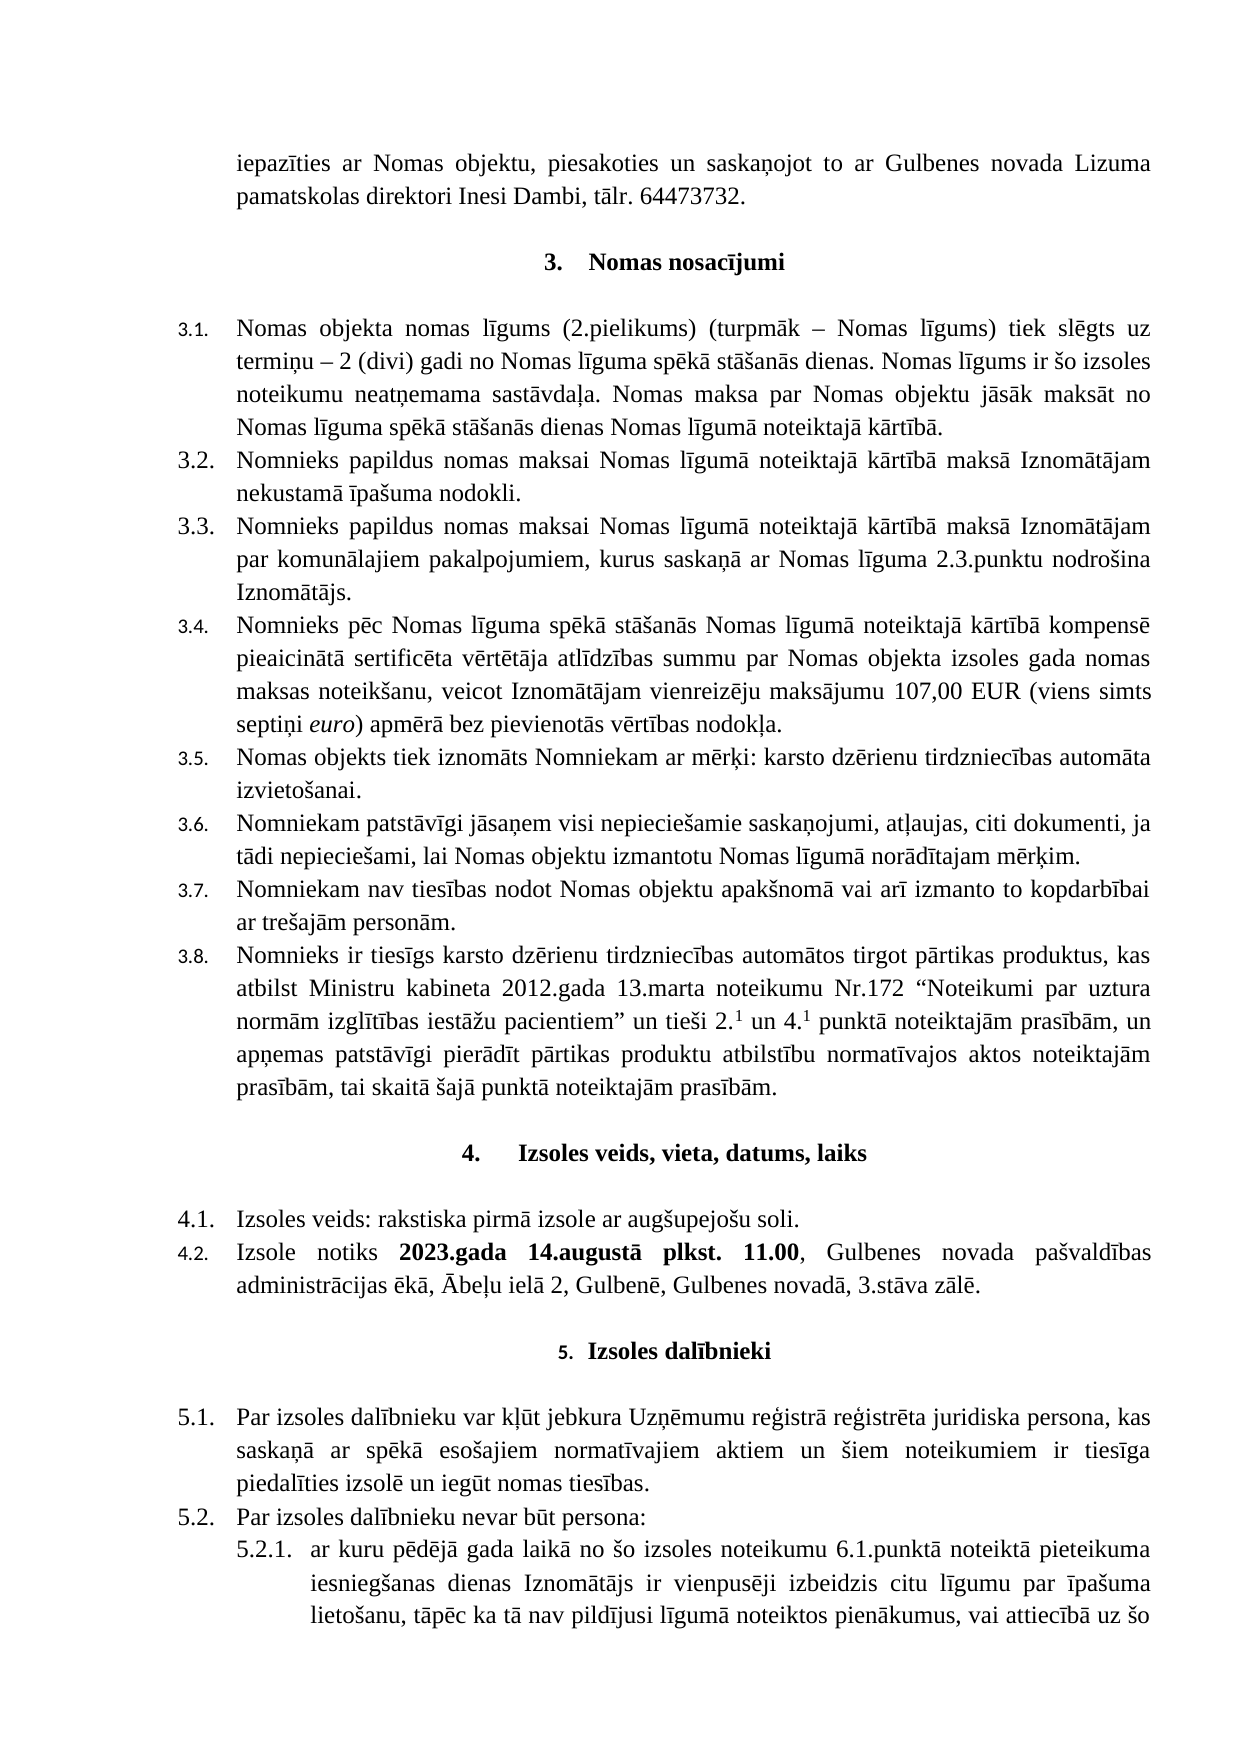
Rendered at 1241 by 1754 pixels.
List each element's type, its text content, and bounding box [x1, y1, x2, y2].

list Nomas nosacījumi [177, 247, 1152, 276]
list Par izsoles dalībnieku nevar būt persona: [177, 1502, 1152, 1530]
list Nomnieks papildus nomas maksai Nomas līgumā noteiktajā kārtībā maksā Iznomātājam nekustamā īpašuma nodokli. [177, 445, 1152, 507]
list Izsoles veids, vieta, datums, laiks [177, 1138, 1152, 1167]
list iepazīties ar Nomas objektu, piesakoties un saskaņojot to ar Gulbenes novada Lizuma pamatskolas direktori Inesi Dambi, tālr. 64473732. [177, 148, 1152, 209]
list Par izsoles dalībnieku var kļūt jebkura Uzņēmumu reģistrā reģistrēta juridiska persona, kas saskaņā ar spēkā esošajiem normatīvajiem aktiem un šiem noteikumiem ir tiesīga piedalīties izsolē un iegūt nomas tiesības. [177, 1402, 1152, 1497]
list Izsoles dalībnieki [177, 1336, 1152, 1365]
list ar kuru pēdējā gada laikā no šo izsoles noteikumu 6.1.punktā noteiktā pieteikuma iesniegšanas dienas Iznomātājs ir vienpusēji izbeidzis citu līgumu par īpašuma lietošanu, tāpēc ka tā nav pildījusi līgumā noteiktos pienākumus, vai attiecībā uz šo [236, 1534, 1152, 1629]
list Nomas objekts tiek iznomāts Nomniekam ar mērķi: karsto dzērienu tirdzniecības automāta izvietošanai. [177, 742, 1152, 804]
list Nomnieks papildus nomas maksai Nomas līgumā noteiktajā kārtībā maksā Iznomātājam par komunālajiem pakalpojumiem, kurus saskaņā ar Nomas līguma 2.3.punktu nodrošina Iznomātājs. [177, 511, 1152, 606]
list Nomniekam patstāvīgi jāsaņem visi nepieciešamie saskaņojumi, atļaujas, citi dokumenti, ja tādi nepieciešami, lai Nomas objektu izmantotu Nomas līgumā norādītajam mērķim. [177, 808, 1152, 870]
list Nomnieks pēc Nomas līguma spēkā stāšanās Nomas līgumā noteiktajā kārtībā kompensē pieaicinātā sertificēta vērtētāja atlīdzības summu par Nomas objekta izsoles gada nomas maksas noteikšanu, veicot Iznomātājam vienreizēju maksājumu 107,00 EUR (viens simts septiņi euro) apmērā bez pievienotās vērtības nodokļa. [177, 610, 1152, 738]
list Izsoles veids: rakstiska pirmā izsole ar augšupejošu soli. [177, 1204, 1152, 1233]
list Nomas objekta nomas līgums (2.pielikums) (turpmāk – Nomas līgums) tiek slēgts uz termiņu – 2 (divi) gadi no Nomas līguma spēkā stāšanās dienas. Nomas līgums ir šo izsoles noteikumu neatņemama sastāvdaļa. Nomas maksa par Nomas objektu jāsāk maksāt no Nomas līguma spēkā stāšanās dienas Nomas līgumā noteiktajā kārtībā. [177, 313, 1152, 441]
list Izsole notiks 2023.gada 14.augustā plkst. 11.00, Gulbenes novada pašvaldības administrācijas ēkā, Ābeļu ielā 2, Gulbenē, Gulbenes novadā, 3.stāva zālē. [177, 1237, 1152, 1299]
list Nomnieks ir tiesīgs karsto dzērienu tirdzniecības automātos tirgot pārtikas produktus, kas atbilst Ministru kabineta 2012.gada 13.marta noteikumu Nr.172 “Noteikumi par uztura normām izglītības iestāžu pacientiem” un tieši 2.1 un 4.1 punktā noteiktajām prasībām, un apņemas patstāvīgi pierādīt pārtikas produktu atbilstību normatīvajos aktos noteiktajām prasībām, tai skaitā šajā punktā noteiktajām prasībām. [177, 940, 1152, 1101]
list Nomniekam nav tiesības nodot Nomas objektu apakšnomā vai arī izmanto to kopdarbībai ar trešajām personām. [177, 874, 1152, 936]
